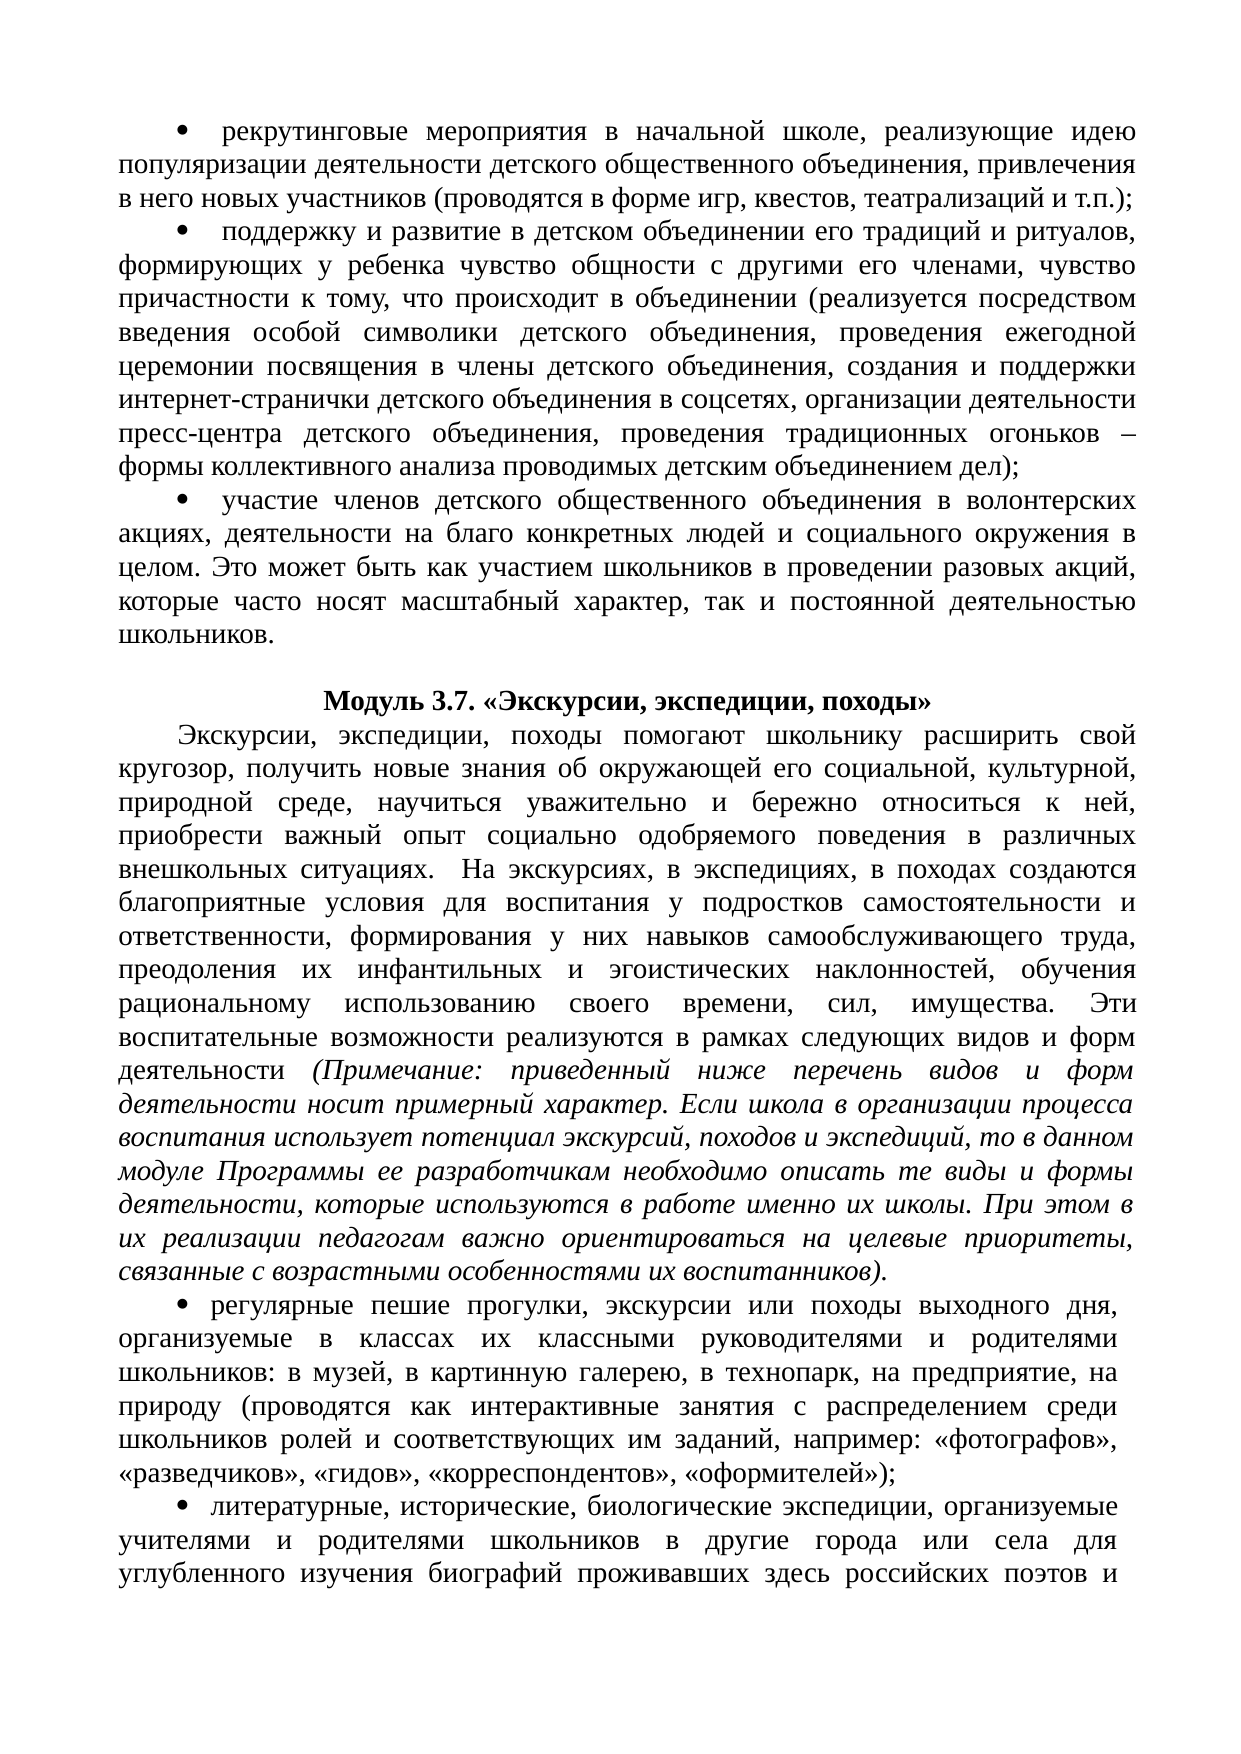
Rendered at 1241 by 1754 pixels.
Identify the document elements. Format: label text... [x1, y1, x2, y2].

text Экскурсии, экспедиции, походы помогают школьнику расширить свой кругозор, получить новые знания об окружающей его социальной, культурной, природной среде, научиться уважительно и бережно относиться к ней, приобрести важный опыт социально одобряемого поведения в различных внешкольных ситуациях. На экскурсиях, в экспедициях, в походах создаются благоприятные условия для воспитания у подростков самостоятельности и ответственности, формирования у них навыков самообслуживающего труда, преодоления их инфантильных и эгоистических наклонностей, обучения рациональному использованию своего времени, сил, имущества. Эти воспитательные возможности реализуются в рамках следующих видов и форм деятельности (Примечание: приведенный ниже перечень видов и форм деятельности носит примерный характер. Если школа в организации процесса воспитания использует потенциал экскурсий, походов и экспедиций, то в данном модуле Программы ее разработчикам необходимо описать те виды и формы деятельности, которые используются в работе именно их школы. При этом в их реализации педагогам важно ориентироваться на целевые приоритеты, связанные с возрастными особенностями их воспитанников). [118, 717, 1137, 1287]
text Модуль 3.7. «Экскурсии, экспедиции, походы» [118, 683, 1137, 717]
list рекрутинговые мероприятия в начальной школе, реализующие идею популяризации деятельности детского общественного объединения, привлечения в него новых участников (проводятся в форме игр, квестов, театрализаций и т.п.); [118, 113, 1137, 213]
list литературные, исторические, биологические экспедиции, организуемые учителями и родителями школьников в другие города или села для углубленного изучения биографий проживавших здесь российских поэтов и [118, 1488, 1119, 1589]
list участие членов детского общественного объединения в волонтерских акциях, деятельности на благо конкретных людей и социального окружения в целом. Это может быть как участием школьников в проведении разовых акций, которые часто носят масштабный характер, так и постоянной деятельностью школьников. [118, 482, 1137, 650]
list регулярные пешие прогулки, экскурсии или походы выходного дня, организуемые в классах их классными руководителями и родителями школьников: в музей, в картинную галерею, в технопарк, на предприятие, на природу (проводятся как интерактивные занятия с распределением среди школьников ролей и соответствующих им заданий, например: «фотографов», «разведчиков», «гидов», «корреспондентов», «оформителей»); [118, 1287, 1119, 1488]
list поддержку и развитие в детском объединении его традиций и ритуалов, формирующих у ребенка чувство общности с другими его членами, чувство причастности к тому, что происходит в объединении (реализуется посредством введения особой символики детского объединения, проведения ежегодной церемонии посвящения в члены детского объединения, создания и поддержки интернет-странички детского объединения в соцсетях, организации деятельности пресс-центра детского объединения, проведения традиционных огоньков – формы коллективного анализа проводимых детским объединением дел); [118, 213, 1137, 482]
